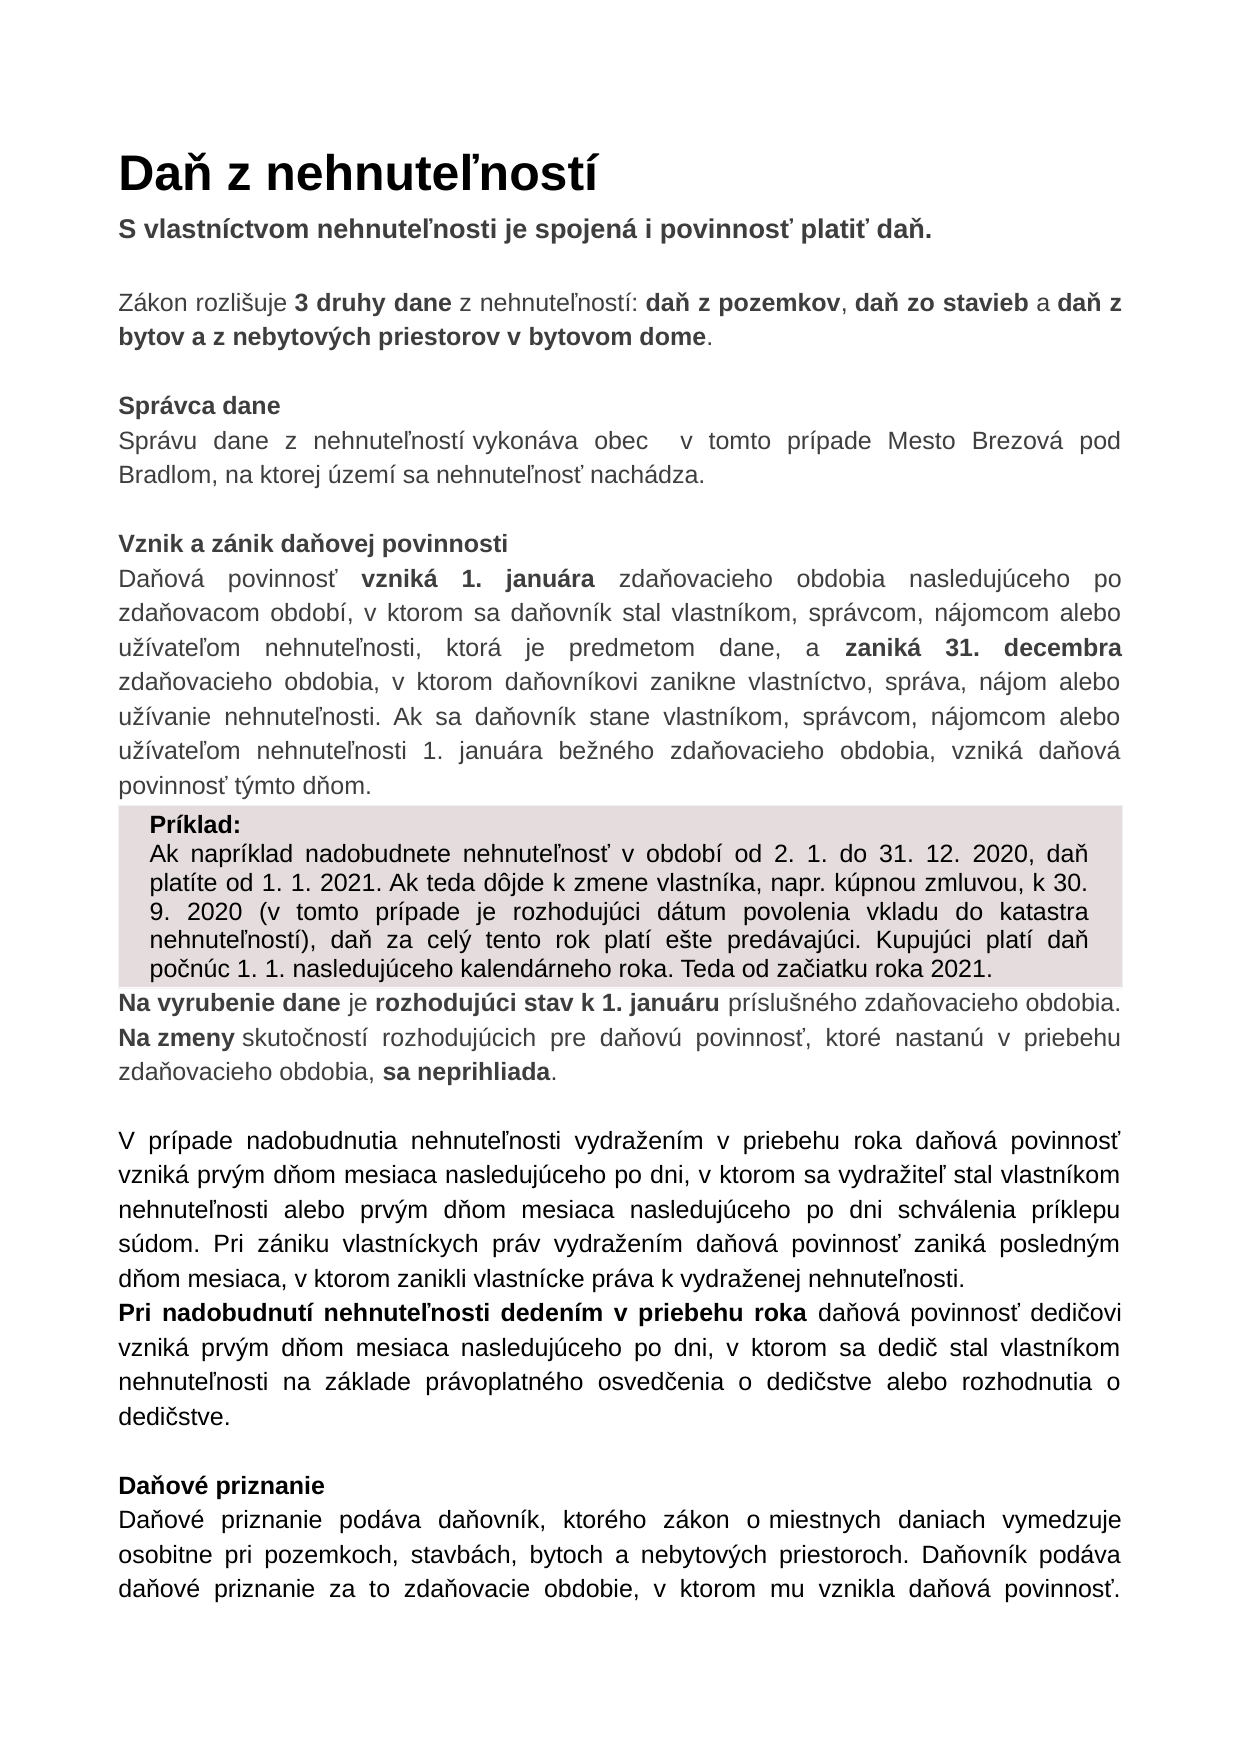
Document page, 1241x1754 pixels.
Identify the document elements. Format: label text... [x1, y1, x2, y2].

text Daňová povinnosť vzniká 1. januára zdaňovacieho obdobia nasledujúceho po zdaňovacom období, v ktorom sa daňovník stal vlastníkom, správcom, nájomcom alebo užívateľom nehnuteľnosti, ktorá je predmetom dane, a zaniká 31. decembra zdaňovacieho obdobia, v ktorom daňovníkovi zanikne vlastníctvo, správa, nájom alebo užívanie nehnuteľnosti. Ak sa daňovník stane vlastníkom, správcom, nájomcom alebo užívateľom nehnuteľnosti 1. januára bežného zdaňovacieho obdobia, vzniká daňová povinnosť týmto dňom. [118, 564, 1122, 799]
text Na vyrubenie dane je rozhodujúci stav k 1. januáru príslušného zdaňovacieho obdobia. Na zmeny skutočností rozhodujúcich pre daňovú povinnosť, ktoré nastanú v priebehu zdaňovacieho obdobia, sa neprihliada. [118, 989, 1122, 1086]
text Daňové priznanie podáva daňovník, ktorého zákon o miestnych daniach vymedzuje osobitne pri pozemkoch, stavbách, bytoch a nebytových priestoroch. Daňovník podáva daňové priznanie za to zdaňovacie obdobie, v ktorom mu vznikla daňová povinnosť. [118, 1505, 1122, 1603]
text V prípade nadobudnutia nehnuteľnosti vydražením v priebehu roka daňová povinnosť vzniká prvým dňom mesiaca nasledujúceho po dni, v ktorom sa vydražiteľ stal vlastníkom nehnuteľnosti alebo prvým dňom mesiaca nasledujúceho po dni schválenia príklepu súdom. Pri zániku vlastníckych práv vydražením daňová povinnosť zaniká posledným dňom mesiaca, v ktorom zanikli vlastnícke práva k vydraženej nehnuteľnosti. [118, 1126, 1122, 1293]
table_header Príklad: Ak napríklad nadobudnete nehnuteľnosť v období od 2. 1. do 31. 12. 2020, daň platíte od 1. 1. 2021. Ak teda dôjde k zmene vlastníka, napr. kúpnou zmluvou, k 30. 9. 2020 (v tomto prípade je rozhodujúci dátum povolenia vkladu do katastra nehnuteľností), daň za celý tento rok platí ešte predávajúci. Kupujúci platí daň počnúc 1. 1. nasledujúceho kalendárneho roka. Teda od začiatku roka 2021. [119, 806, 1122, 987]
text Pri nadobudnutí nehnuteľnosti dedením v priebehu roka daňová povinnosť dedičovi vzniká prvým dňom mesiaca nasledujúceho po dni, v ktorom sa dedič stal vlastníkom nehnuteľnosti na základe právoplatného osvedčenia o dedičstve alebo rozhodnutia o dedičstve. [118, 1298, 1122, 1431]
text Správu dane z nehnuteľností vykonáva obec v tomto prípade Mesto Brezová pod Bradlom, na ktorej území sa nehnuteľnosť nachádza. [118, 426, 1122, 489]
text Vznik a zánik daňovej povinnosti [118, 529, 1122, 558]
text Daňové priznanie [118, 1471, 1122, 1499]
text Zákon rozlišuje 3 druhy dane z nehnuteľností: daň z pozemkov, daň zo stavieb a daň z bytov a z nebytových priestorov v bytovom dome. [118, 288, 1122, 351]
subtitle Daň z nehnuteľností [118, 143, 1122, 201]
subtitle S vlastníctvom nehnuteľnosti je spojená i povinnosť platiť daň. [118, 213, 1122, 244]
text Správca dane [118, 391, 1122, 420]
